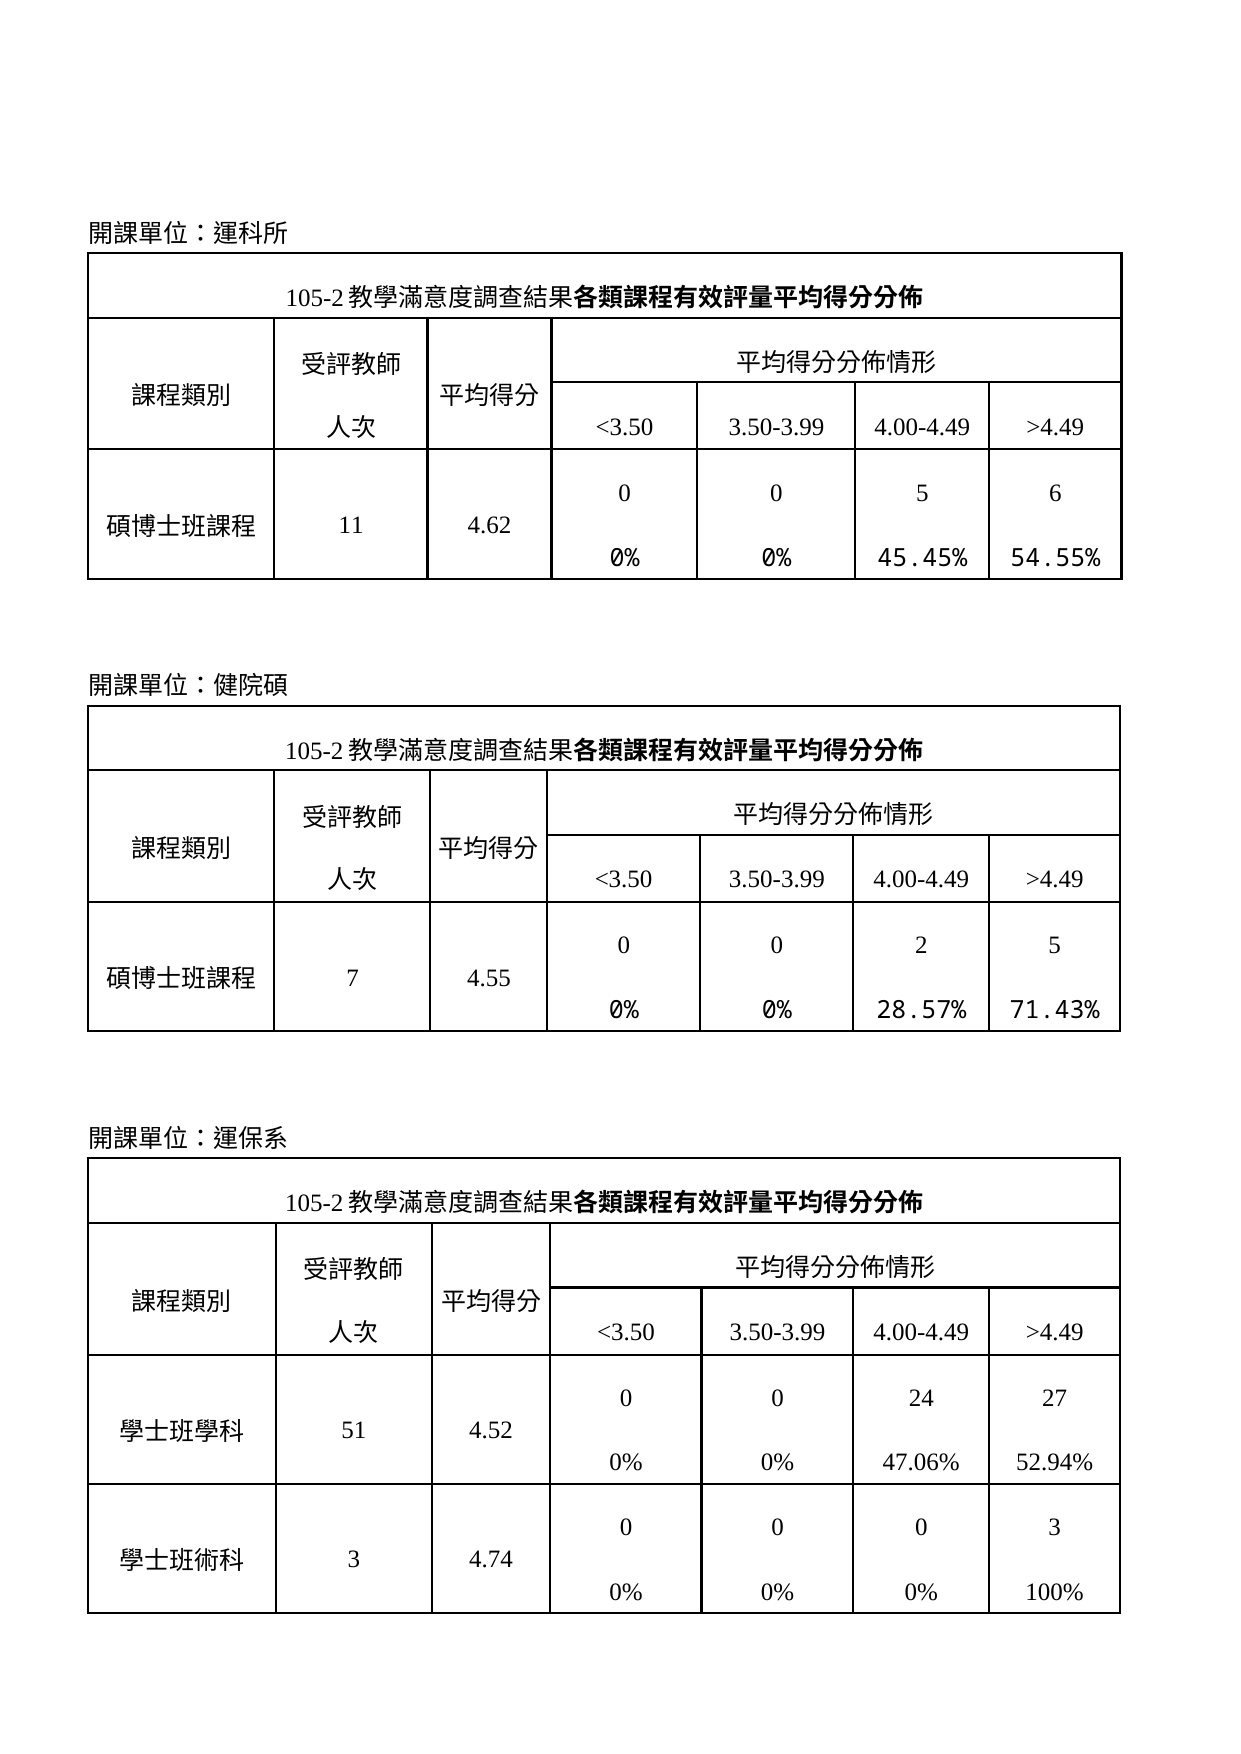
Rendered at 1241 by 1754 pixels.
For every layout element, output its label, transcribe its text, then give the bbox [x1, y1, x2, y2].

table_header 105-2教學滿意度調查結果各類課程有效評量平均得分分佈 [89, 1159, 1119, 1222]
table_cell 4.00-4.49 [854, 836, 988, 901]
table_cell 0 [551, 1356, 700, 1418]
table_cell <3.50 [548, 836, 699, 901]
table_cell 課程類別 [89, 771, 273, 901]
table_cell 6 [990, 450, 1120, 513]
table_cell 碩博士班課程 [89, 450, 273, 577]
table_cell 0 [553, 450, 696, 513]
table_cell >4.49 [990, 836, 1119, 901]
table_cell 學士班學科 [89, 1356, 275, 1483]
table_cell 0% [703, 1547, 852, 1612]
table_cell 3 [277, 1485, 431, 1612]
table_cell >4.49 [990, 1289, 1119, 1353]
table_cell 5 [990, 903, 1119, 966]
table_cell 47.06% [854, 1418, 988, 1483]
table_cell 2 [854, 903, 988, 966]
table_cell 0 [551, 1485, 700, 1547]
table_cell 0% [854, 1547, 988, 1612]
table_cell 0 [703, 1356, 852, 1418]
table_cell 0% [551, 1547, 700, 1612]
table_cell 54.55% [990, 513, 1120, 577]
table_cell 碩博士班課程 [89, 903, 273, 1030]
table_cell 4.52 [433, 1356, 549, 1483]
table_cell <3.50 [551, 1289, 700, 1353]
table_cell 0% [553, 513, 696, 577]
table_header 105-2教學滿意度調查結果各類課程有效評量平均得分分佈 [89, 254, 1120, 317]
table_cell <3.50 [553, 383, 696, 448]
table_cell 平均得分 [429, 319, 550, 448]
table_cell 52.94% [990, 1418, 1119, 1483]
table_cell 受評教師 人次 [275, 771, 429, 901]
table_cell 0% [551, 1418, 700, 1483]
table_cell 平均得分 [433, 1224, 549, 1353]
table_cell 課程類別 [89, 1224, 275, 1353]
table_cell 4.00-4.49 [856, 383, 988, 448]
table_cell >4.49 [990, 383, 1120, 448]
table_cell 4.55 [431, 903, 546, 1030]
table_cell 3.50-3.99 [698, 383, 854, 448]
table_cell 3 [990, 1485, 1119, 1547]
table_cell 0% [701, 966, 852, 1030]
table_cell 4.00-4.49 [854, 1289, 988, 1353]
table_cell 0 [854, 1485, 988, 1547]
text 開課單位：運保系 [89, 1095, 1152, 1157]
table_cell 0 [703, 1485, 852, 1547]
table_cell 0 [698, 450, 854, 513]
table_cell 平均得分 [431, 771, 546, 901]
table_cell 5 [856, 450, 988, 513]
table_cell 3.50-3.99 [701, 836, 852, 901]
table_cell 100% [990, 1547, 1119, 1612]
table_cell 3.50-3.99 [703, 1289, 852, 1353]
table_cell 學士班術科 [89, 1485, 275, 1612]
table_cell 4.74 [433, 1485, 549, 1612]
table_cell 27 [990, 1356, 1119, 1418]
table_cell 0% [698, 513, 854, 577]
table_cell 平均得分分佈情形 [553, 319, 1120, 381]
table_cell 11 [275, 450, 426, 577]
table_cell 受評教師 人次 [277, 1224, 431, 1353]
text 開課單位：健院碩 [89, 642, 1152, 704]
table_cell 51 [277, 1356, 431, 1483]
table_header 105-2教學滿意度調查結果各類課程有效評量平均得分分佈 [89, 707, 1119, 769]
table_cell 受評教師 人次 [275, 319, 426, 448]
table_cell 0% [548, 966, 699, 1030]
table_cell 71.43% [990, 966, 1119, 1030]
table_cell 4.62 [429, 450, 550, 577]
table_cell 0 [701, 903, 852, 966]
table_cell 平均得分分佈情形 [548, 771, 1119, 834]
table_cell 0% [703, 1418, 852, 1483]
table_cell 28.57% [854, 966, 988, 1030]
table_cell 24 [854, 1356, 988, 1418]
table_cell 平均得分分佈情形 [551, 1224, 1119, 1286]
table_cell 45.45% [856, 513, 988, 577]
table_cell 0 [548, 903, 699, 966]
text 開課單位：運科所 [89, 189, 1152, 252]
table_cell 課程類別 [89, 319, 273, 448]
table_cell 7 [275, 903, 429, 1030]
